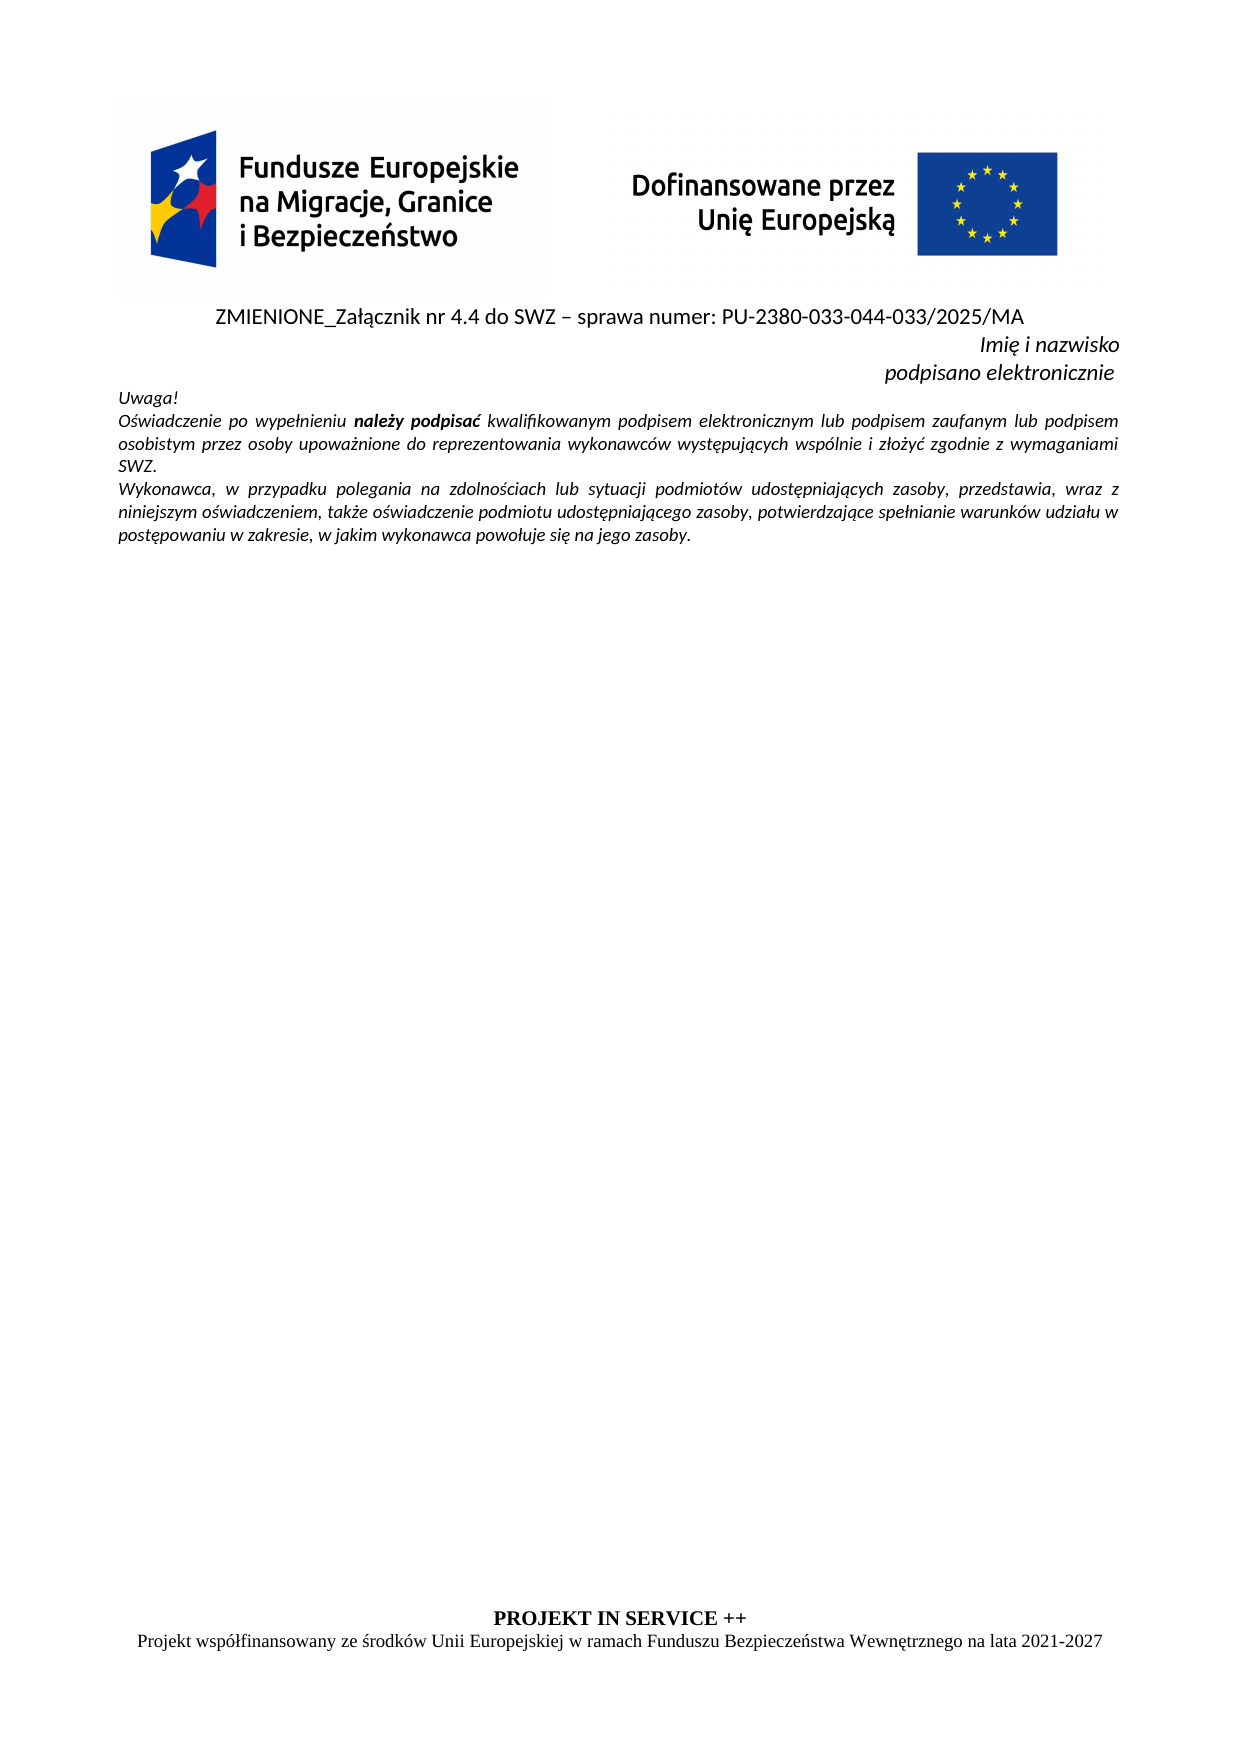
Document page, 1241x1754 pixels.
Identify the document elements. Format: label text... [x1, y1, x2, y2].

text Uwaga! [118, 386, 1122, 409]
text podpisano elektronicznie [118, 358, 1122, 386]
text Wykonawca, w przypadku polegania na zdolnościach lub sytuacji podmiotów udostępniających zasoby, przedstawia, wraz z niniejszym oświadczeniem, także oświadczenie podmiotu udostępniającego zasoby, potwierdzające spełnianie warunków udziału w postępowaniu w zakresie, w jakim wykonawca powołuje się na jego zasoby. [118, 477, 1122, 546]
text Oświadczenie po wypełnieniu należy podpisać kwalifikowanym podpisem elektronicznym lub podpisem zaufanym lub podpisem osobistym przez osoby upoważnione do reprezentowania wykonawców występujących wspólnie i złożyć zgodnie z wymaganiami SWZ. [118, 409, 1122, 477]
text Imię i nazwisko [118, 330, 1122, 358]
